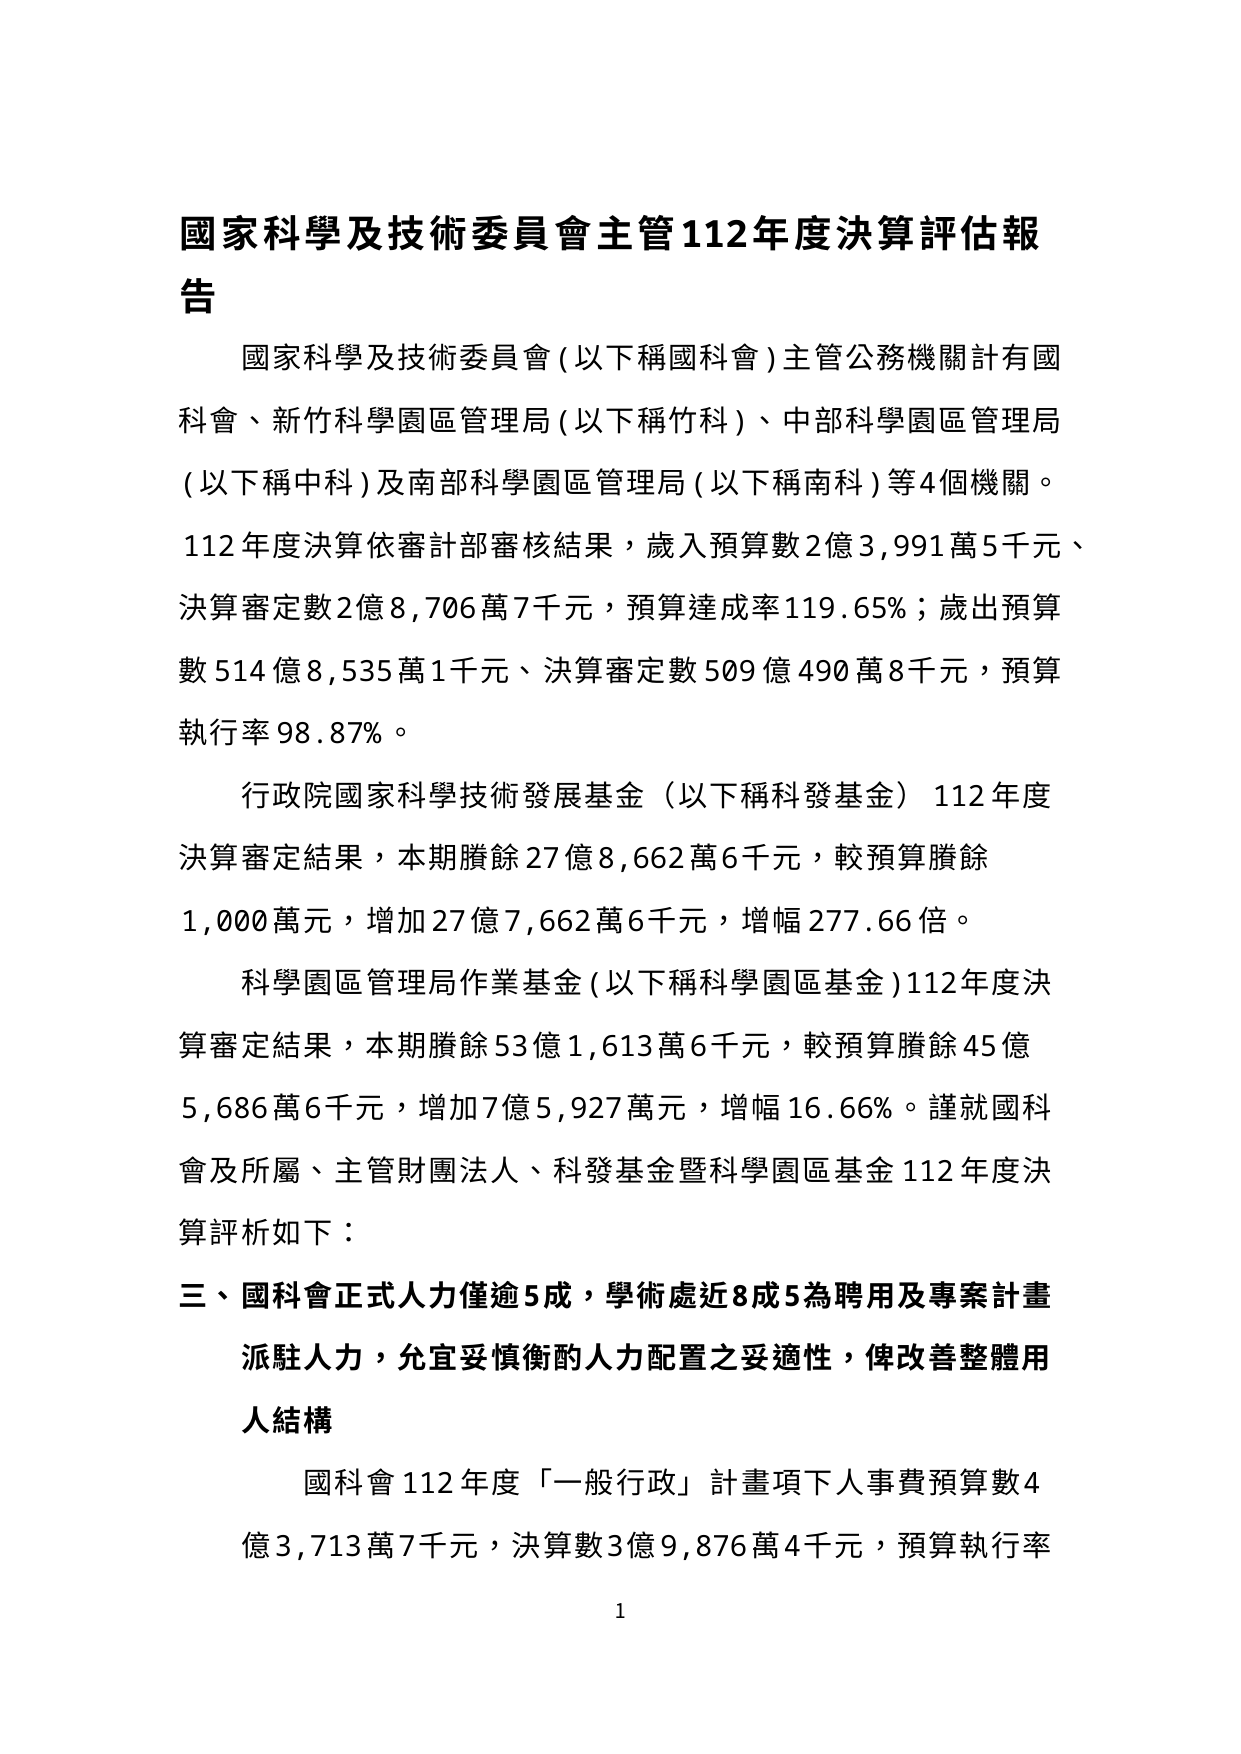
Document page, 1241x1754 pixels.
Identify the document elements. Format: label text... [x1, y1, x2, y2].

text 科學園區管理局作業基金(以下稱科學園區基金)112年度決算審定結果，本期賸餘53億1,613萬6千元，較預算賸餘45億5,686萬6千元，增加7億5,927萬元，增幅16.66%。謹就國科會及所屬、主管財團法人、科發基金暨科學園區基金112年度決算評析如下： [177, 939, 1063, 1252]
text 行政院國家科學技術發展基金（以下稱科發基金）112年度決算審定結果，本期賸餘27億8,662萬6千元，較預算賸餘1,000萬元，增加27億7,662萬6千元，增幅277.66倍。 [177, 752, 1063, 939]
text 國家科學及技術委員會主管112年度決算評估報告 [177, 189, 1063, 314]
text 國科會112年度「一般行政」計畫項下人事費預算數4億3,713萬7千元，決算數3億9,876萬4千元，預算執行率 [236, 1439, 1063, 1564]
text 國家科學及技術委員會(以下稱國科會)主管公務機關計有國科會、新竹科學園區管理局(以下稱竹科)、中部科學園區管理局(以下稱中科)及南部科學園區管理局(以下稱南科)等4個機關。112年度決算依審計部審核結果，歲入預算數2億3,991萬5千元、決算審定數2億8,706萬7千元，預算達成率119.65%；歲出預算數514億8,535萬1千元、決算審定數509億490萬8千元，預算執行率98.87%。 [177, 314, 1063, 752]
text 三、國科會正式人力僅逾5成，學術處近8成5為聘用及專案計畫派駐人力，允宜妥慎衡酌人力配置之妥適性，俾改善整體用人結構 [177, 1252, 1063, 1439]
